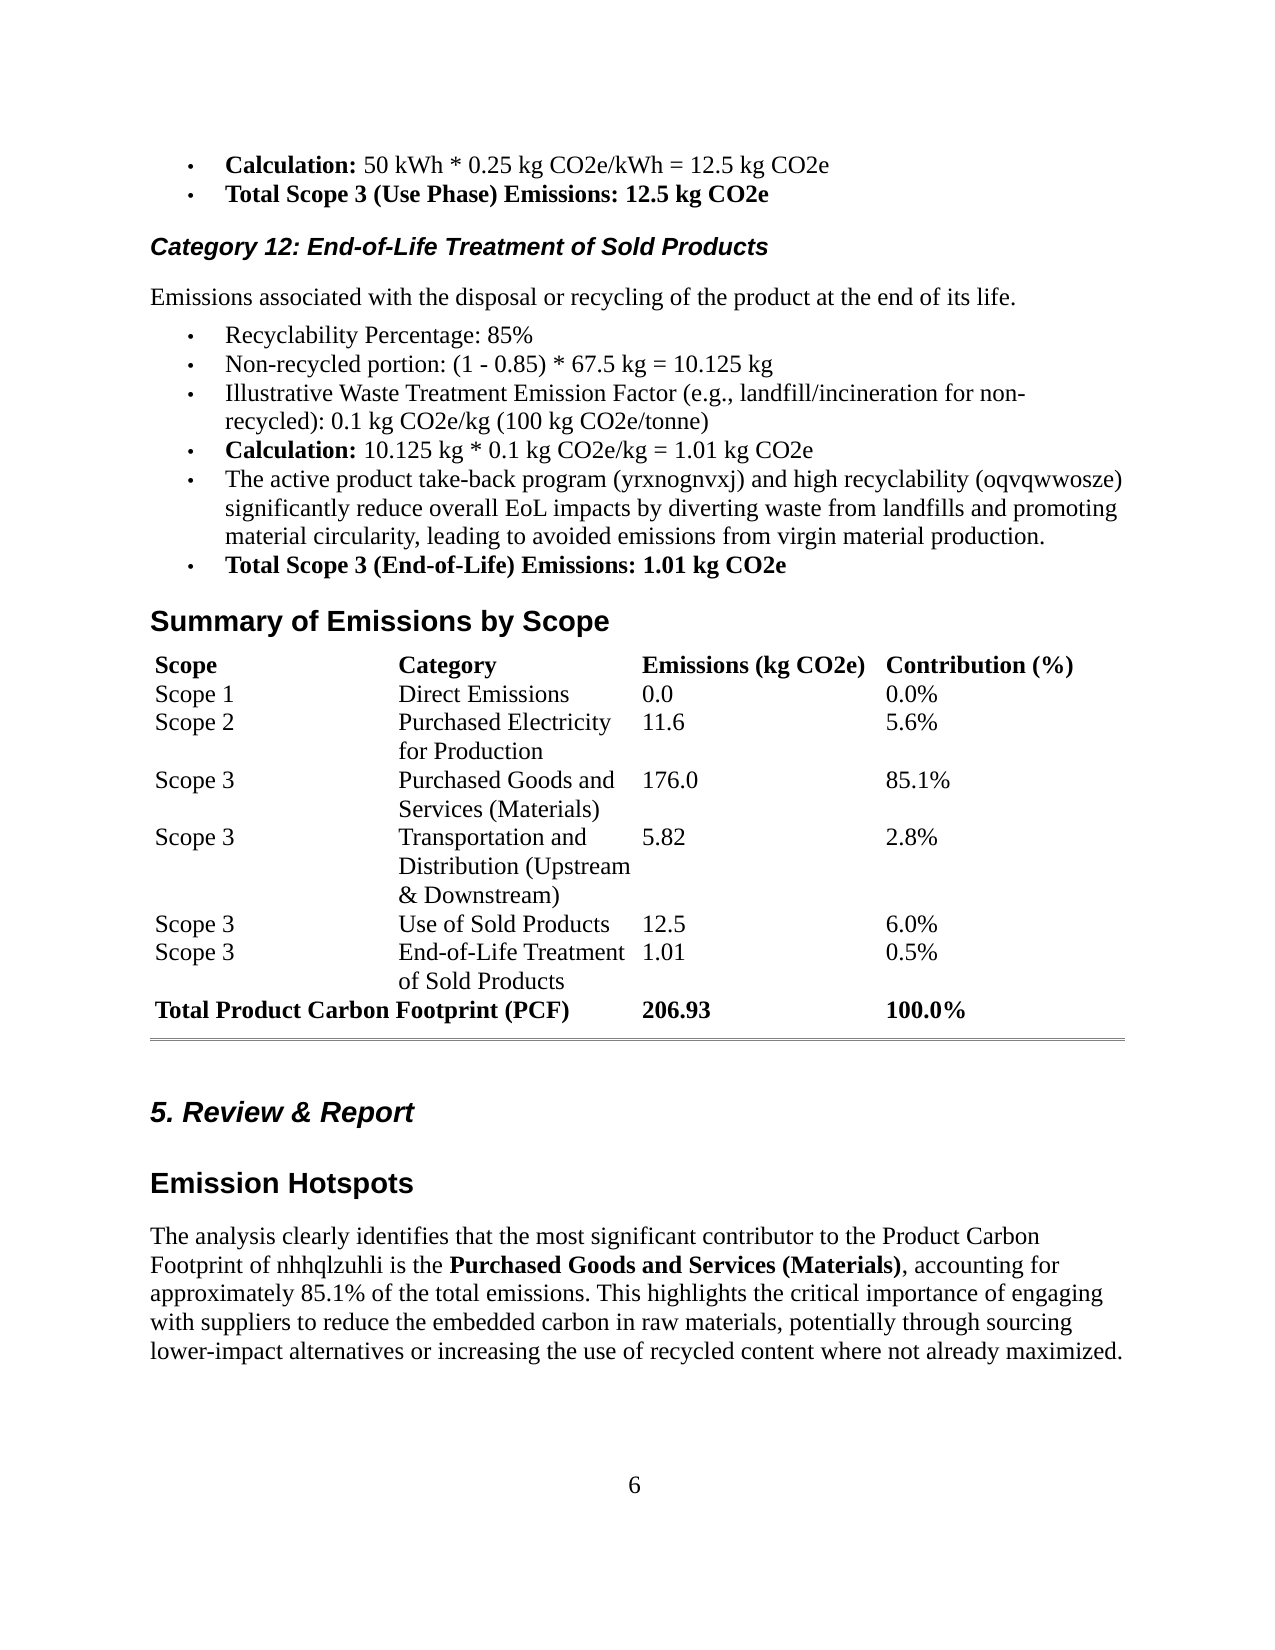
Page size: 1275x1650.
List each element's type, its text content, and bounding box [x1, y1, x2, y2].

table_cell Purchased Goods and Services (Materials) [394, 765, 637, 822]
table_cell 5.6% [881, 708, 1125, 765]
text The analysis clearly identifies that the most significant contributor to the Product Carbon Footprint of nhhqlzuhli is the Purchased Goods and Services (Materials), accounting for approximately 85.1% of the total emissions. This highlights the critical importance of engaging with suppliers to reduce the embedded carbon in raw materials, potentially through sourcing lower-impact alternatives or increasing the use of recycled content where not already maximized. [150, 1221, 1125, 1365]
text Emissions associated with the disposal or recycling of the product at the end of its life. [150, 282, 1125, 311]
table_cell Scope 3 [150, 765, 394, 822]
table_cell Transportation and Distribution (Upstream & Downstream) [394, 823, 637, 909]
list Illustrative Waste Treatment Emission Factor (e.g., landfill/incineration for non-recycled): 0.1 kg CO2e/kg (100 kg CO2e/tonne) [187, 378, 1125, 435]
list Recyclability Percentage: 85% [187, 320, 1125, 349]
table_cell 206.93 [638, 995, 881, 1024]
table_header Category [394, 650, 637, 679]
subtitle Summary of Emissions by Scope [150, 604, 1125, 637]
table_cell Total Product Carbon Footprint (PCF) [150, 995, 637, 1024]
table_cell 100.0% [881, 995, 1125, 1024]
table_cell Use of Sold Products [394, 909, 637, 937]
table_cell Purchased Electricity for Production [394, 708, 637, 765]
subtitle 5. Review & Report [150, 1095, 1125, 1128]
table_cell Scope 2 [150, 708, 394, 765]
list Total Scope 3 (Use Phase) Emissions: 12.5 kg CO2e [187, 179, 1125, 207]
table_cell End-of-Life Treatment of Sold Products [394, 938, 637, 995]
table_cell Scope 1 [150, 679, 394, 707]
list Non-recycled portion: (1 - 0.85) * 67.5 kg = 10.125 kg [187, 349, 1125, 378]
table_cell 0.0% [881, 679, 1125, 707]
table_header Emissions (kg CO2e) [638, 650, 881, 679]
subtitle Emission Hotspots [150, 1166, 1125, 1199]
table_header Scope [150, 650, 394, 679]
subtitle Category 12: End-of-Life Treatment of Sold Products [150, 232, 1125, 261]
table_cell 11.6 [638, 708, 881, 765]
table_cell 176.0 [638, 765, 881, 822]
table_cell 6.0% [881, 909, 1125, 937]
list Total Scope 3 (End-of-Life) Emissions: 1.01 kg CO2e [187, 550, 1125, 579]
table_cell Scope 3 [150, 823, 394, 909]
table_cell 5.82 [638, 823, 881, 909]
table_cell 12.5 [638, 909, 881, 937]
list Calculation: 10.125 kg * 0.1 kg CO2e/kg = 1.01 kg CO2e [187, 435, 1125, 464]
table_cell 0.5% [881, 938, 1125, 995]
table_cell Direct Emissions [394, 679, 637, 707]
table_cell 0.0 [638, 679, 881, 707]
table_header Contribution (%) [881, 650, 1125, 679]
table_cell Scope 3 [150, 909, 394, 937]
table_cell 2.8% [881, 823, 1125, 909]
list Calculation: 50 kWh * 0.25 kg CO2e/kWh = 12.5 kg CO2e [187, 150, 1125, 179]
table_cell Scope 3 [150, 938, 394, 995]
list The active product take-back program (yrxnognvxj) and high recyclability (oqvqwwosze) significantly reduce overall EoL impacts by diverting waste from landfills and promoting material circularity, leading to avoided emissions from virgin material production. [187, 464, 1125, 550]
table_cell 85.1% [881, 765, 1125, 822]
table_cell 1.01 [638, 938, 881, 995]
